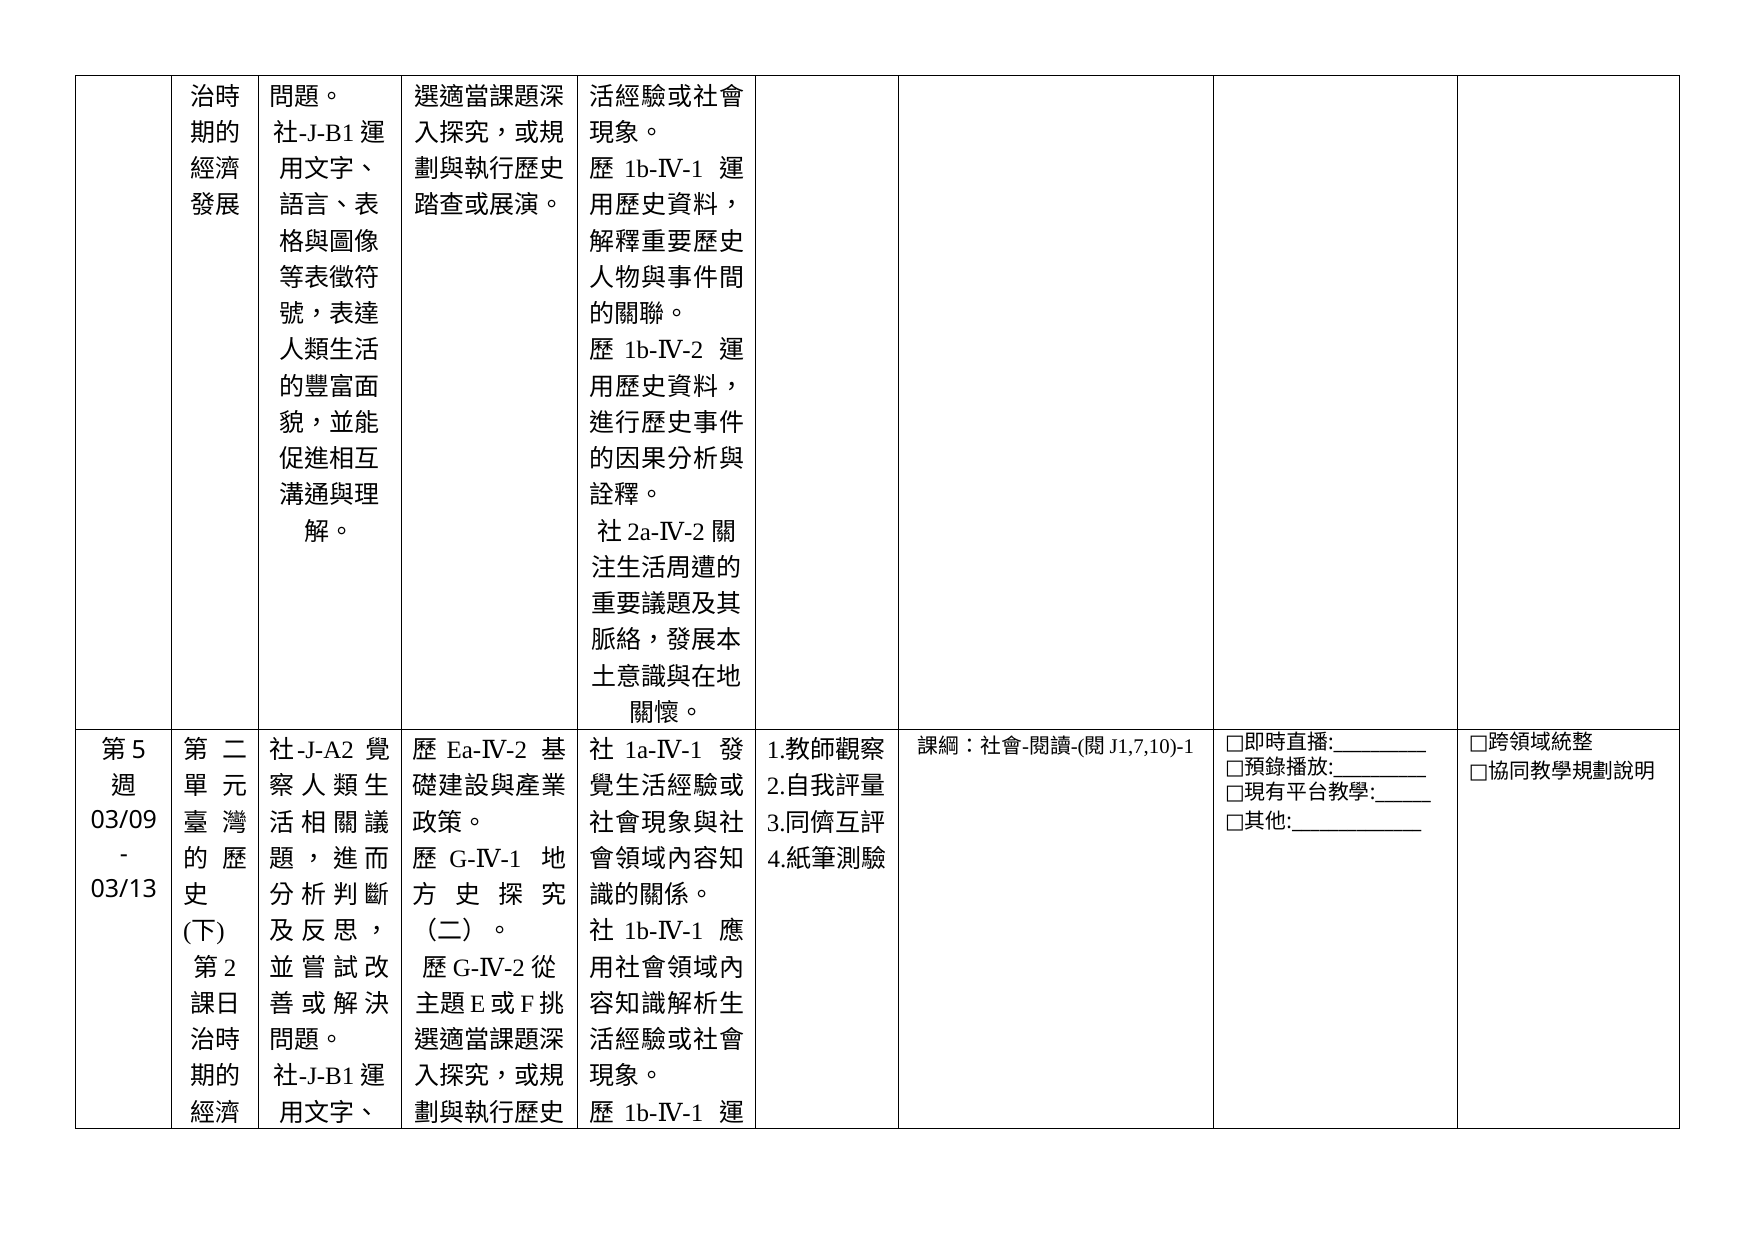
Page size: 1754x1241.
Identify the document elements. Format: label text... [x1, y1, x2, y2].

table_cell [756, 76, 898, 728]
table_cell 社-J-A2 覺察人類生活相關議題，進而分析判斷及反思，並嘗試改善或解決問題。 社-J-B1 運用文字、 [259, 730, 401, 1128]
table_cell 社1a-Ⅳ-1 發覺生活經驗或社會現象與社會領域內容知識的關係。 社1b-Ⅳ-1 應用社會領域內容知識解析生活經驗或社會現象。 歷1b-Ⅳ-1 運 [578, 730, 755, 1128]
table_cell [76, 76, 171, 728]
table_cell 選適當課題深入探究，或規劃與執行歷史踏查或展演。 [402, 76, 577, 728]
table_cell 歷Ea-Ⅳ-2 基礎建設與產業政策。 歷G-Ⅳ-1 地方史探究（二）。 歷G-Ⅳ-2 從主題E或F挑選適當課題深入探究，或規劃與執行歷史 [402, 730, 577, 1128]
table_cell 第二單元 臺灣的歷史(下) 第2課日治時期的經濟 [172, 730, 258, 1128]
table_cell □即時直播:__________ □預錄播放:__________ □現有平台教學:______ □其他:______________ [1214, 730, 1457, 1128]
table_cell 第5週 03/09-03/13 [76, 730, 171, 1128]
table_cell [1458, 76, 1679, 728]
table_cell [1214, 76, 1457, 728]
table_cell 治時期的經濟發展 [172, 76, 258, 728]
table_cell [899, 76, 1213, 728]
table_cell □跨領域統整 □協同教學規劃說明 [1458, 730, 1679, 1128]
table_cell 課綱：社會-閱讀-(閱J1,7,10)-1 [899, 730, 1213, 1128]
table_cell 1.教師觀察 2.自我評量 3.同儕互評 4.紙筆測驗 [756, 730, 898, 1128]
table_cell 問題。 社-J-B1 運用文字、語言、表格與圖像等表徵符號，表達人類生活的豐富面貌，並能促進相互溝通與理解。 [259, 76, 401, 728]
table_cell 活經驗或社會現象。 歷1b-Ⅳ-1 運用歷史資料，解釋重要歷史人物與事件間的關聯。 歷1b-Ⅳ-2 運用歷史資料，進行歷史事件的因果分析與詮釋。 社2a-Ⅳ-2 關注生活周遭的重要議題及其脈絡，發展本土意識與在地關懷。 [578, 76, 755, 728]
